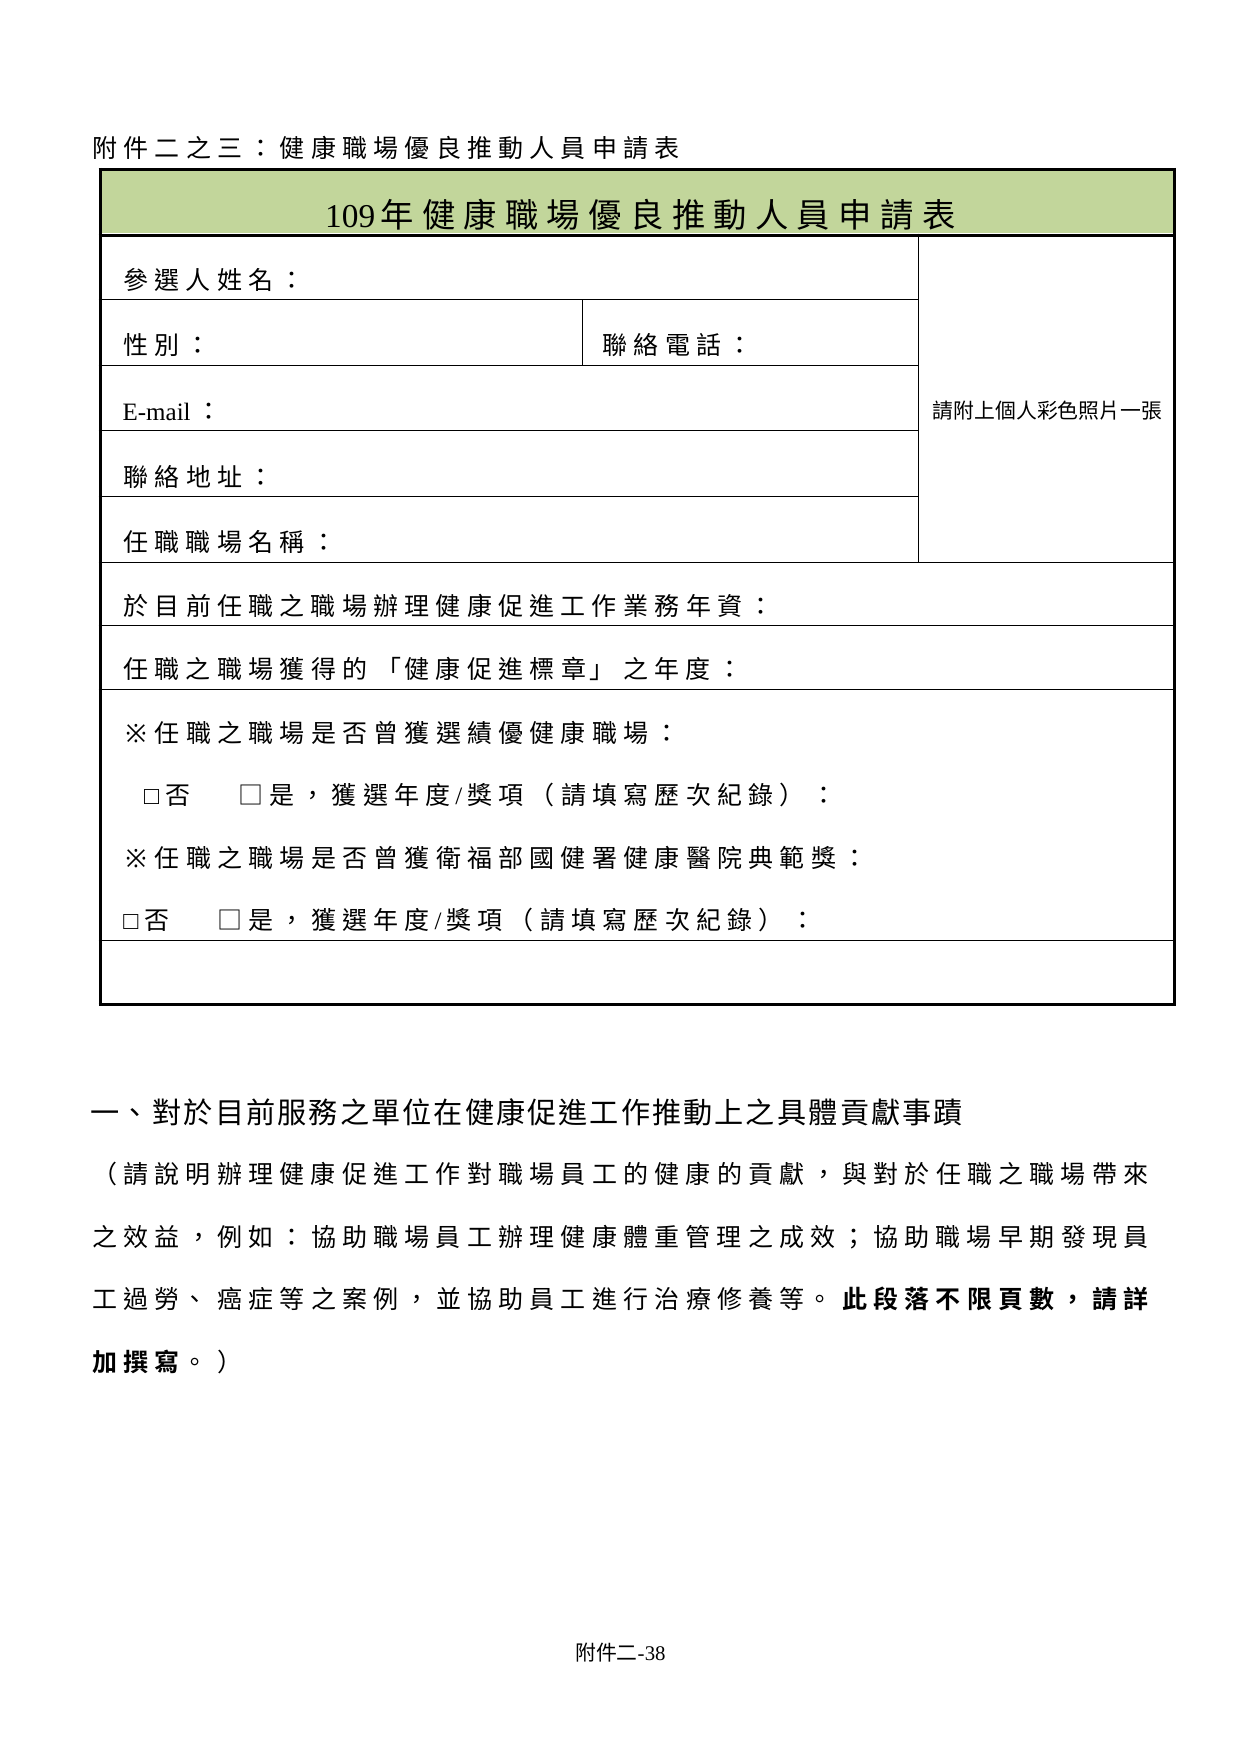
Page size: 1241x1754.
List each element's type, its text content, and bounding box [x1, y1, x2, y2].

table_cell ※任職之職場是否曾獲選績優健康職場： □否 □是，獲選年度/獎項（請填寫歷次紀錄）： ※任職之職場是否曾獲衛福部國健署健康醫院典範獎： □否 □是，獲選年度/獎項（請填寫歷次紀錄）： [102, 690, 1173, 940]
table_cell [102, 941, 1173, 1003]
text 一、對於目前服務之單位在健康促進工作推動上之具體貢獻事蹟 [89, 1069, 1151, 1131]
table_cell 參選人姓名： [102, 237, 918, 299]
text （請說明辦理健康促進工作對職場員工的健康的貢獻，與對於任職之職場帶來之效益，例如：協助職場員工辦理健康體重管理之成效；協助職場早期發現員工過勞、癌症等之案例，並協助員工進行治療修養等。此段落不限頁數，請詳加撰寫。） [89, 1131, 1151, 1381]
table_cell 任職職場名稱： [102, 497, 918, 562]
table_cell 任職之職場獲得的「健康促進標章」之年度： [102, 626, 1173, 689]
table_cell 於目前任職之職場辦理健康促進工作業務年資： [102, 563, 1173, 625]
table_cell E-mail： [102, 366, 918, 430]
table_cell 性別： [102, 300, 582, 365]
table_cell 聯絡電話： [583, 300, 918, 365]
text 附件二之三：健康職場優良推動人員申請表 [89, 105, 1151, 168]
table_cell 請附上個人彩色照片一張 [919, 237, 1173, 562]
table_header 109年健康職場優良推動人員申請表 [102, 171, 1173, 233]
table_cell 聯絡地址： [102, 431, 918, 496]
